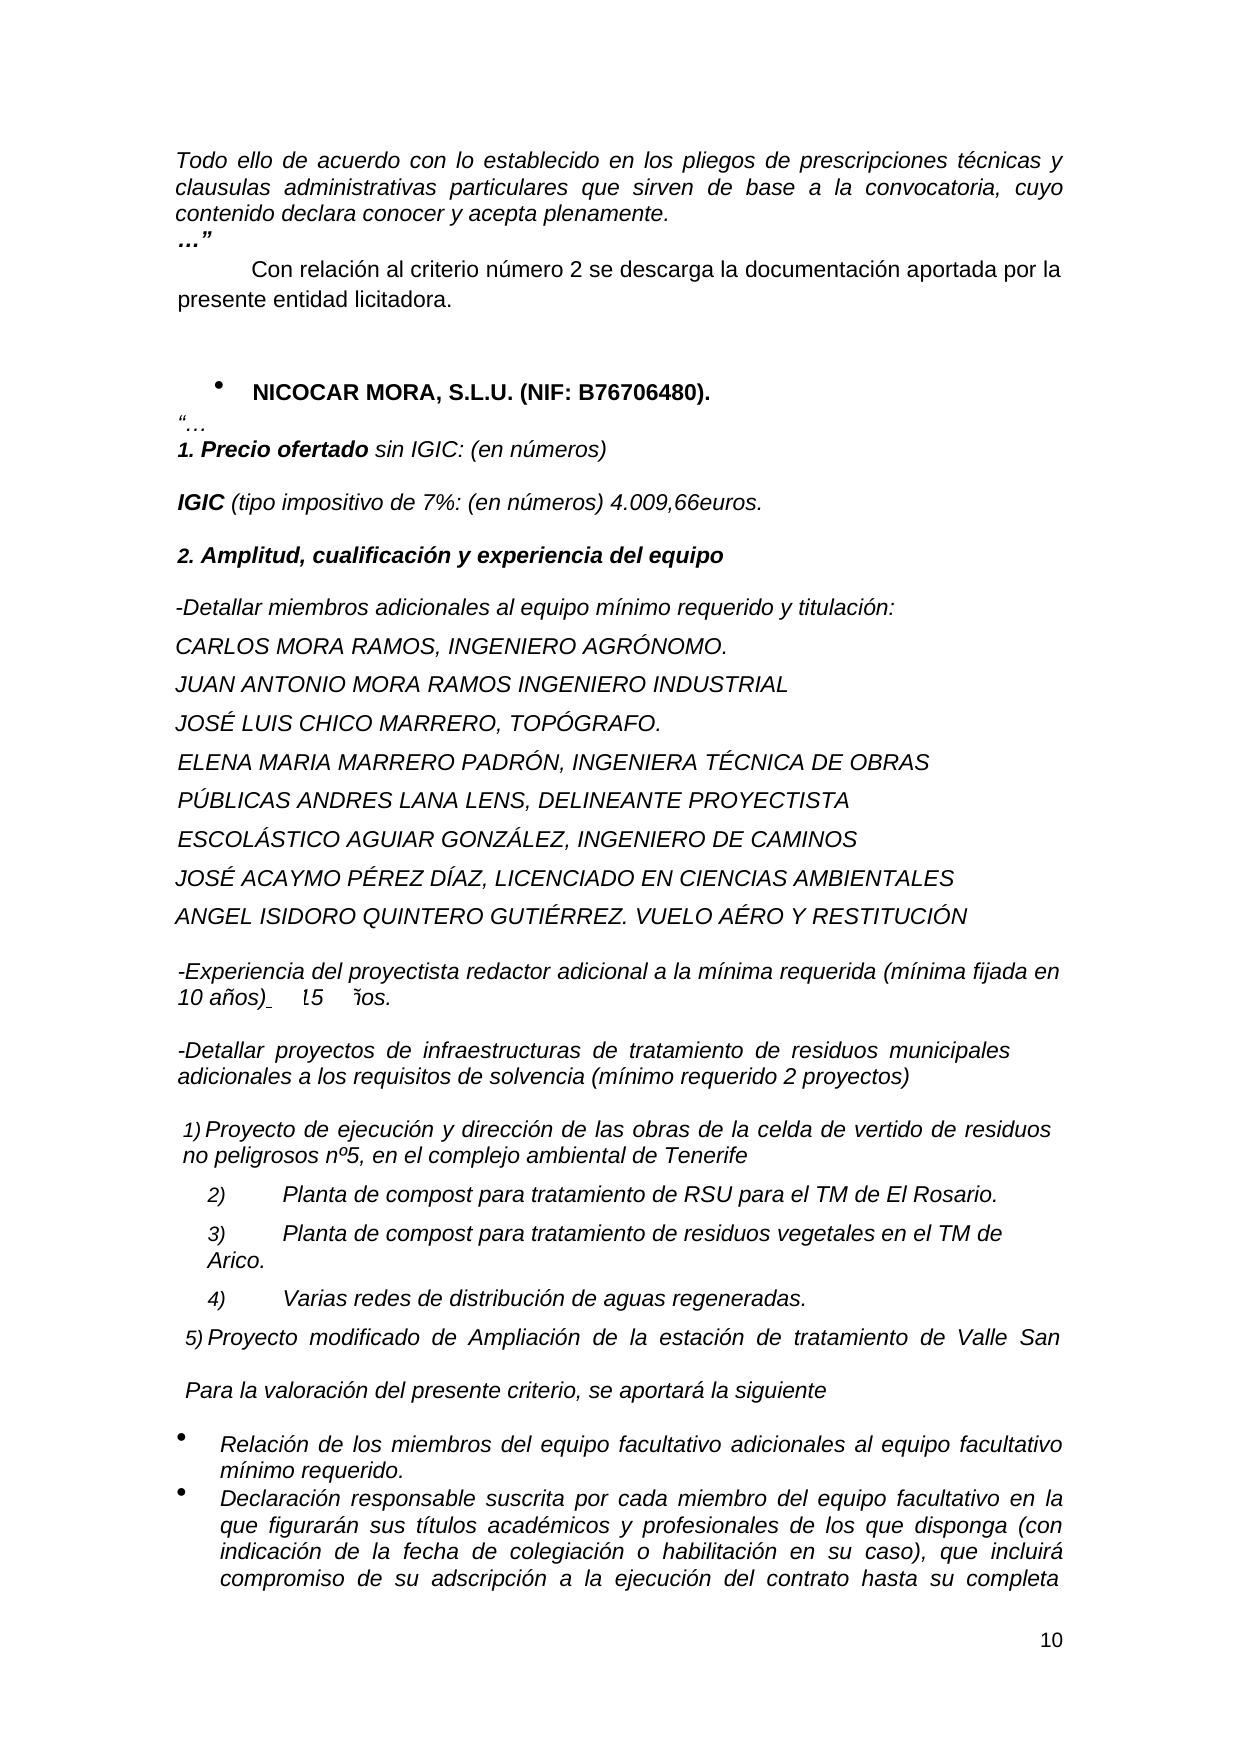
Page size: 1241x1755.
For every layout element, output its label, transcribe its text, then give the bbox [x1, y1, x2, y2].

text ELENA MARIA MARRERO PADRÓN, INGENIERA TÉCNICA DE OBRAS PÚBLICAS ANDRES LANA LENS, DELINEANTE PROYECTISTA [177, 749, 1051, 813]
text  [177, 1484, 190, 1505]
text  [177, 1430, 190, 1451]
text -Detallar proyectos de infraestructuras de tratamiento de residuos municipales adicionales a los requisitos de solvencia (mínimo requerido 2 proyectos) [177, 1037, 1065, 1089]
text IGIC (tipo impositivo de 7%: (en números) 4.009,66euros. [177, 489, 765, 515]
list Planta de compost para tratamiento de residuos vegetales en el TM de Arico. [207, 1220, 1065, 1273]
text ESCOLÁSTICO AGUIAR GONZÁLEZ, INGENIERO DE CAMINOS [177, 826, 1051, 852]
text 1. Precio ofertado sin IGIC: (en números) 57.280,92euros. [177, 436, 780, 465]
text -Experiencia del proyectista redactor adicional a la mínima requerida (mínima fijada en 10 años) 15 años. [177, 958, 1065, 1011]
list Planta de compost para tratamiento de RSU para el TM de El Rosario. [207, 1181, 1065, 1208]
list Proyecto modificado de Ampliación de la estación de tratamiento de Valle San Lorenzo. [185, 1324, 1063, 1353]
list Varias redes de distribución de aguas regeneradas. [207, 1285, 1065, 1312]
text 10 [1040, 1627, 1065, 1651]
text 2. Amplitud, cualificación y experiencia del equipo facultativo. [177, 542, 852, 570]
text Relación de los miembros del equipo facultativo adicionales al equipo facultativo mínimo requerido. [220, 1431, 1063, 1484]
list Proyecto de ejecución y dirección de las obras de la celda de vertido de residuos no peligrosos nº5, en el complejo ambiental de Tenerife [183, 1116, 1056, 1169]
text “… [177, 410, 780, 436]
text Todo ello de acuerdo con lo establecido en los pliegos de prescripciones técnicas y clausulas administrativas particulares que sirven de base a la convocatoria, cuyo contenido declara conocer y acepta plenamente. [175, 147, 1063, 226]
text JOSÉ ACAYMO PÉREZ DÍAZ, LICENCIADO EN CIENCIAS AMBIENTALES ANGEL ISIDORO QUINTERO GUTIÉRREZ. VUELO AÉRO Y RESTITUCIÓN [175, 852, 987, 929]
text -Detallar miembros adicionales al equipo mínimo requerido y titulación: CARLOS MORA RAMOS, INGENIERO AGRÓNOMO. [175, 594, 987, 659]
text Para la valoración del presente criterio, se aportará la siguiente documentación: [185, 1377, 997, 1405]
text JUAN ANTONIO MORA RAMOS INGENIERO INDUSTRIAL JOSÉ LUIS CHICO MARRERO, TOPÓGRAFO. [175, 671, 847, 736]
text …” [177, 226, 1065, 253]
text Declaración responsable suscrita por cada miembro del equipo facultativo en la que figurarán sus títulos académicos y profesionales de los que disponga (con indicación de la fecha de colegiación o habilitación en su caso), que incluirá compromiso de su adscripción a la ejecución del contrato hasta su completa [220, 1485, 1063, 1591]
text Con relación al criterio número 2 se descarga la documentación aportada por la presente entidad licitadora. [177, 256, 1065, 313]
text NICOCAR MORA, S.L.U. (NIF: B76706480). [252, 379, 713, 406]
text  [215, 378, 227, 399]
